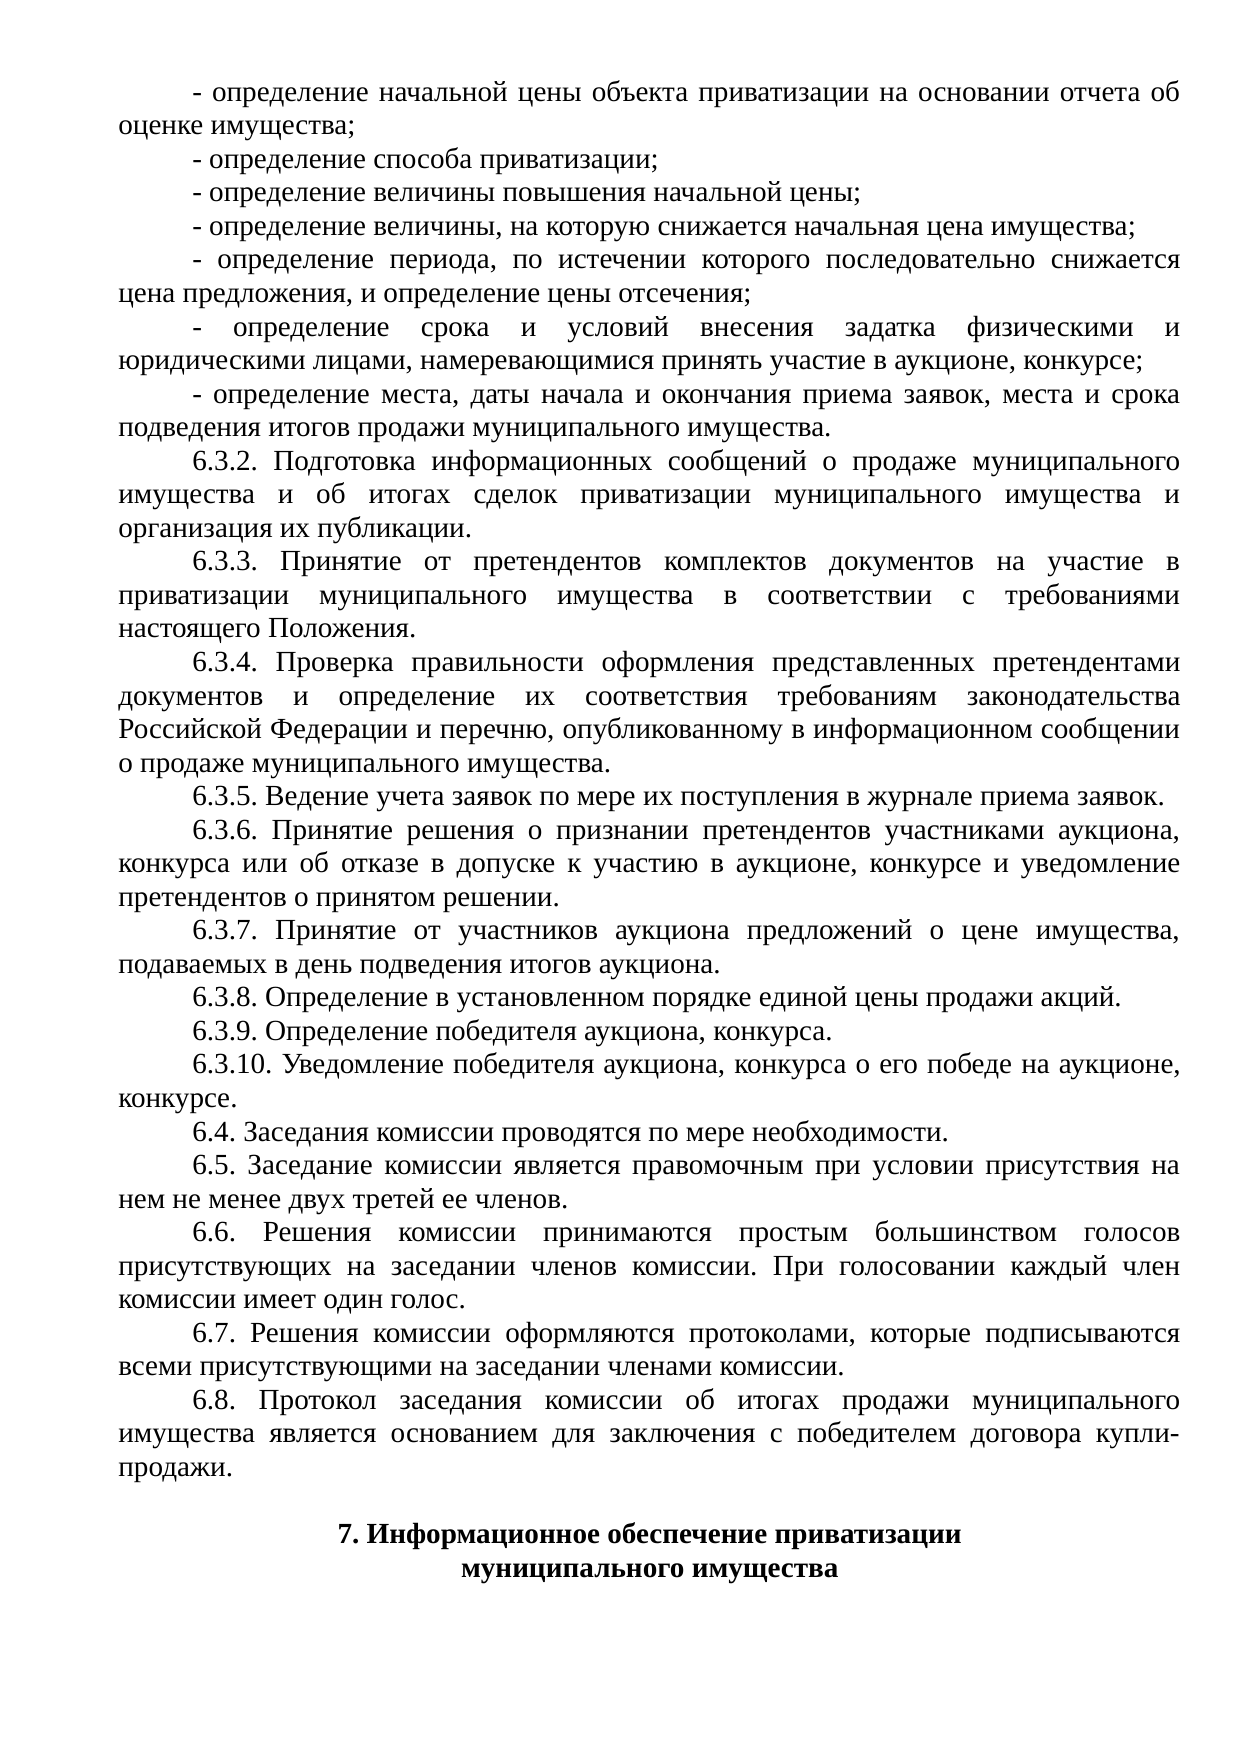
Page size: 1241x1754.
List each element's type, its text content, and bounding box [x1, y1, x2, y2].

text 6.3.8. Определение в установленном порядке единой цены продажи акций. [118, 979, 1181, 1013]
text - определение начальной цены объекта приватизации на основании отчета об оценке имущества; [118, 74, 1181, 141]
text 6.3.9. Определение победителя аукциона, конкурса. [118, 1013, 1181, 1047]
text муниципального имущества [118, 1550, 1181, 1583]
text 6.8. Протокол заседания комиссии об итогах продажи муниципального имущества является основанием для заключения с победителем договора купли-продажи. [118, 1382, 1181, 1483]
text 6.3.5. Ведение учета заявок по мере их поступления в журнале приема заявок. [118, 778, 1181, 812]
text 6.6. Решения комиссии принимаются простым большинством голосов присутствующих на заседании членов комиссии. При голосовании каждый член комиссии имеет один голос. [118, 1214, 1181, 1315]
text - определение места, даты начала и окончания приема заявок, места и срока подведения итогов продажи муниципального имущества. [118, 376, 1181, 443]
text 6.3.4. Проверка правильности оформления представленных претендентами документов и определение их соответствия требованиям законодательства Российской Федерации и перечню, опубликованному в информационном сообщении о продаже муниципального имущества. [118, 644, 1181, 778]
text - определение способа приватизации; [118, 141, 1181, 174]
text 6.7. Решения комиссии оформляются протоколами, которые подписываются всеми присутствующими на заседании членами комиссии. [118, 1315, 1181, 1382]
text 6.3.7. Принятие от участников аукциона предложений о цене имущества, подаваемых в день подведения итогов аукциона. [118, 912, 1181, 979]
text 6.3.6. Принятие решения о признании претендентов участниками аукциона, конкурса или об отказе в допуске к участию в аукционе, конкурсе и уведомление претендентов о принятом решении. [118, 812, 1181, 912]
text 7. Информационное обеспечение приватизации [118, 1516, 1181, 1550]
text 6.5. Заседание комиссии является правомочным при условии присутствия на нем не менее двух третей ее членов. [118, 1147, 1181, 1214]
text 6.3.3. Принятие от претендентов комплектов документов на участие в приватизации муниципального имущества в соответствии с требованиями настоящего Положения. [118, 543, 1181, 644]
text 6.3.10. Уведомление победителя аукциона, конкурса о его победе на аукционе, конкурсе. [118, 1047, 1181, 1114]
text 6.3.2. Подготовка информационных сообщений о продаже муниципального имущества и об итогах сделок приватизации муниципального имущества и организация их публикации. [118, 443, 1181, 543]
text 6.4. Заседания комиссии проводятся по мере необходимости. [118, 1114, 1181, 1147]
text - определение величины, на которую снижается начальная цена имущества; [118, 208, 1181, 242]
text - определение периода, по истечении которого последовательно снижается цена предложения, и определение цены отсечения; [118, 242, 1181, 309]
text - определение срока и условий внесения задатка физическими и юридическими лицами, намеревающимися принять участие в аукционе, конкурсе; [118, 309, 1181, 376]
text - определение величины повышения начальной цены; [118, 174, 1181, 208]
